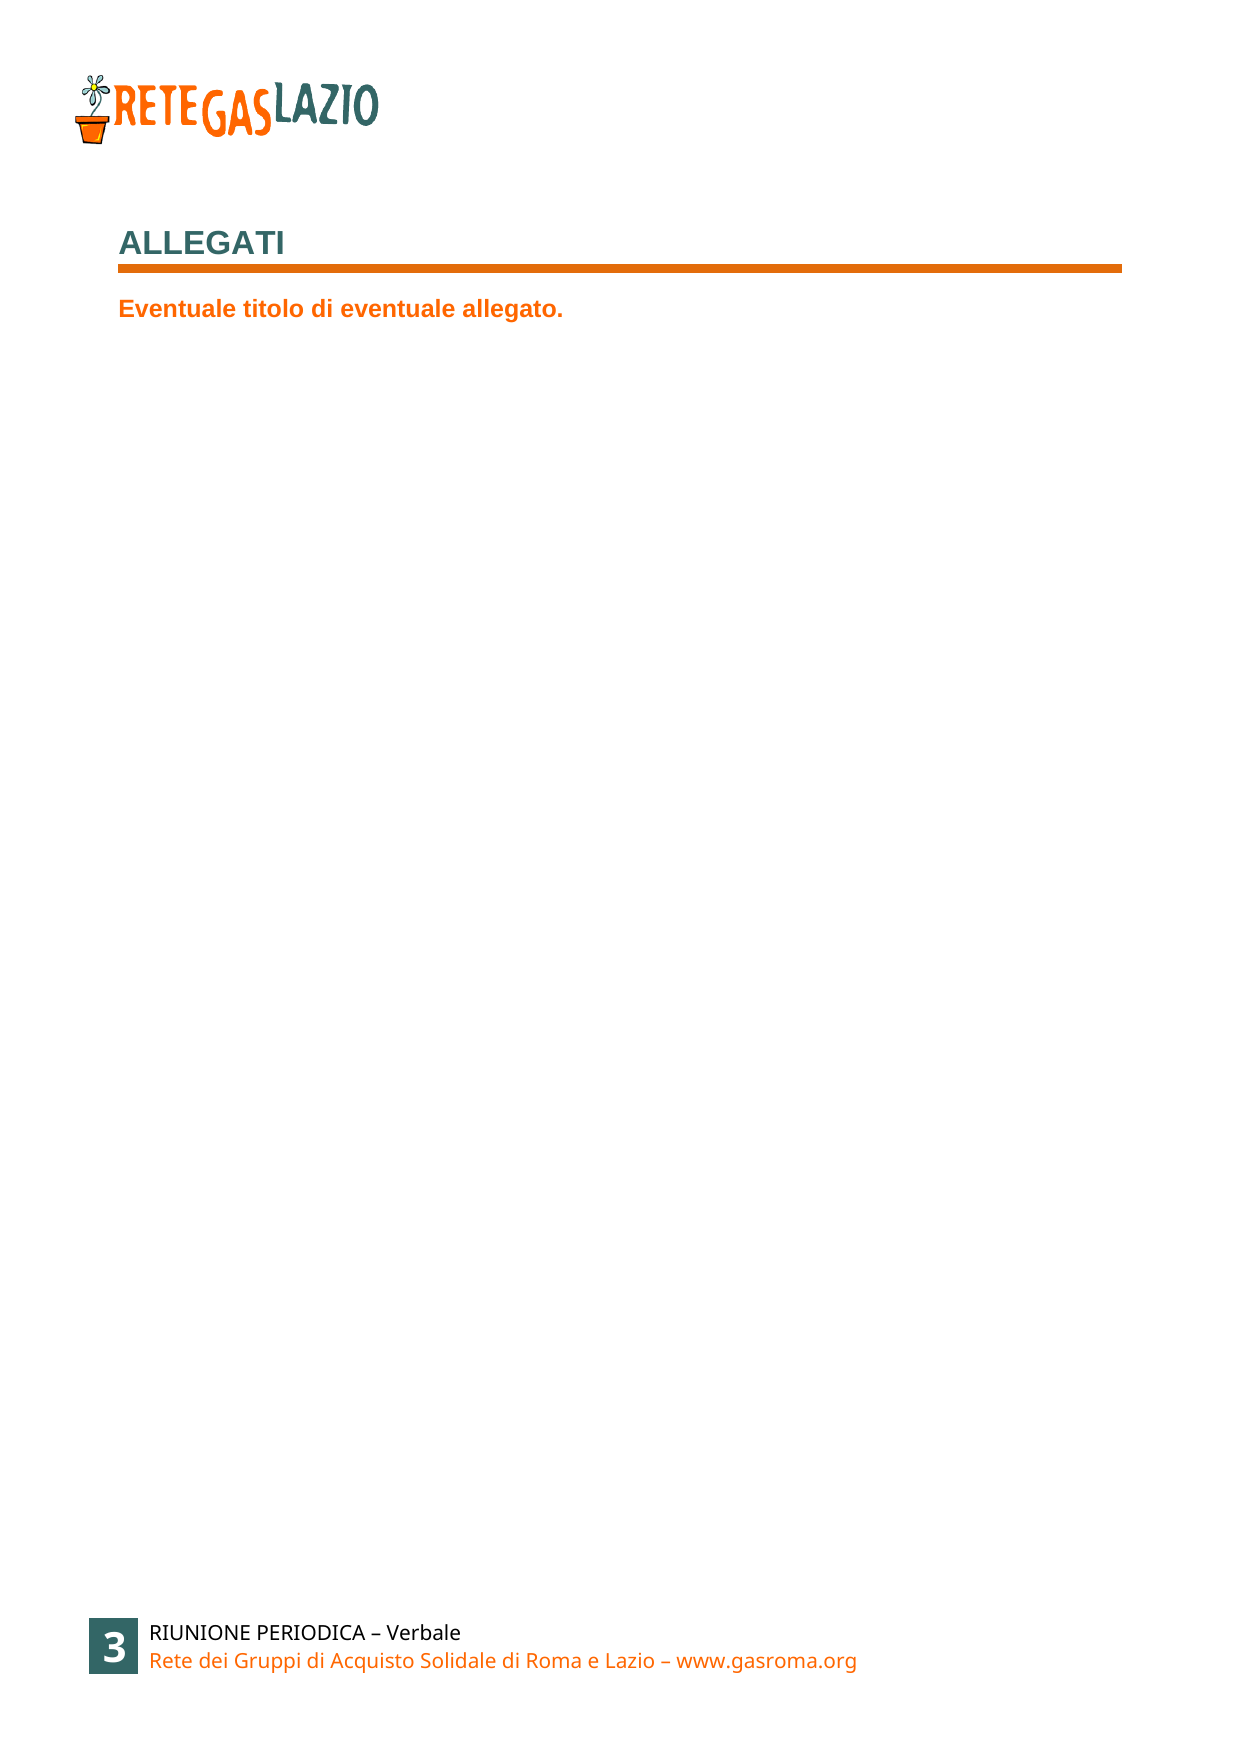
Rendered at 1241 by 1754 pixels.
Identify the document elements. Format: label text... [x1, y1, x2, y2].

subtitle Eventuale titolo di eventuale allegato. [118, 294, 1122, 323]
subtitle ALLEGATI [118, 223, 1122, 264]
